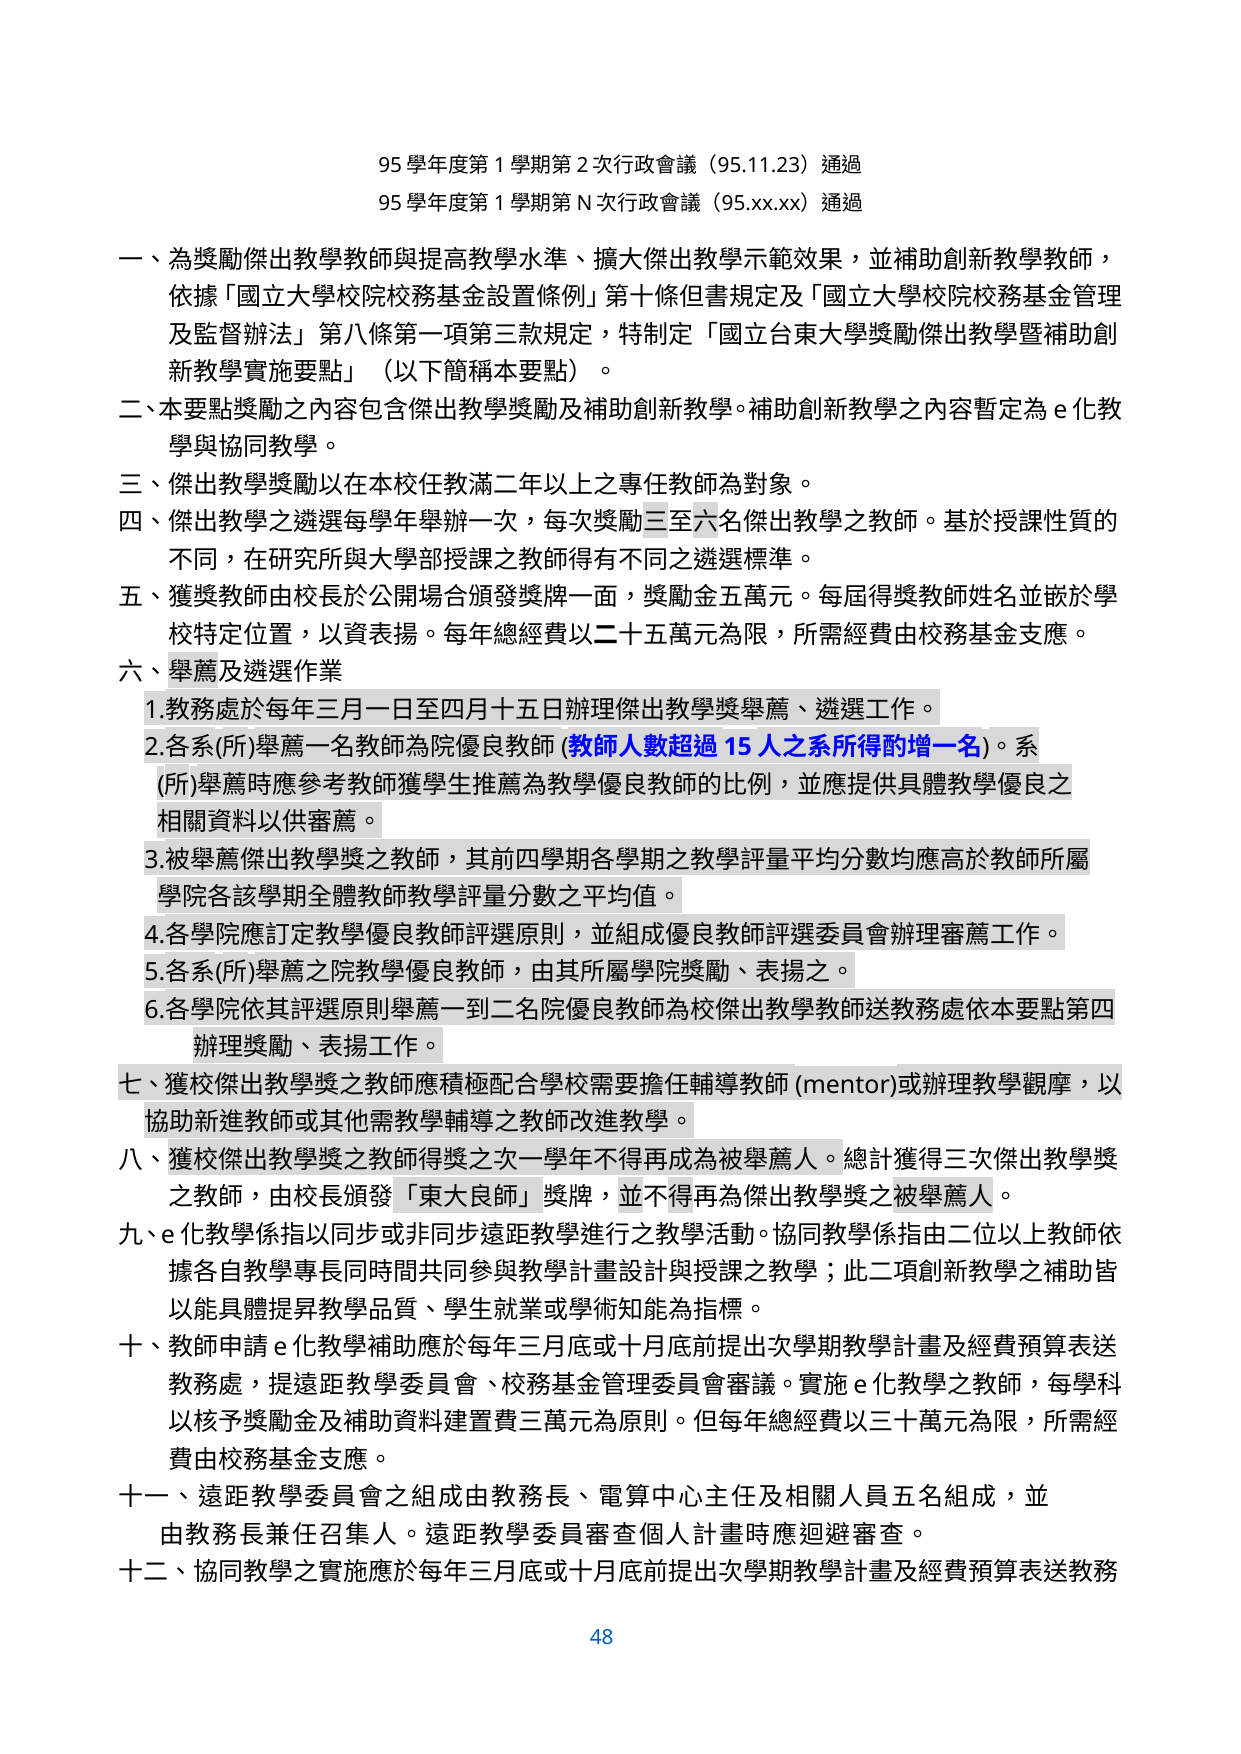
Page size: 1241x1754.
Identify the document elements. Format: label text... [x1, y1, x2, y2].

text 二、本要點獎勵之內容包含傑出教學獎勵及補助創新教學。補助創新教學之內容暫定為e化教學與協同教學。 [118, 388, 1122, 463]
text 95學年度第1學期第2次行政會議（95.11.23）通過 [118, 145, 1122, 182]
text 相關資料以供審薦。 [118, 801, 1122, 838]
text 一、為獎勵傑出教學教師與提高教學水準、擴大傑出教學示範效果，並補助創新教學教師，依據「國立大學校院校務基金設置條例」第十條但書規定及「國立大學校院校務基金管理及監督辦法」第八條第一項第三款規定，特制定「國立台東大學獎勵傑出教學暨補助創新教學實施要點」（以下簡稱本要點）。 [118, 238, 1122, 388]
text 3.被舉薦傑出教學獎之教師，其前四學期各學期之教學評量平均分數均應高於教師所屬 [118, 838, 1122, 876]
text 協助新進教師或其他需教學輔導之教師改進教學。 [118, 1101, 1122, 1138]
text 十、教師申請e化教學補助應於每年三月底或十月底前提出次學期教學計畫及經費預算表送教務處，提遠距教學委員會、校務基金管理委員會審議。實施e化教學之教師，每學科以核予獎勵金及補助資料建置費三萬元為原則。但每年總經費以三十萬元為限，所需經費由校務基金支應。 [118, 1326, 1122, 1476]
text 三、傑出教學獎勵以在本校任教滿二年以上之專任教師為對象。 [118, 463, 1122, 501]
text 七、獲校傑出教學獎之教師應積極配合學校需要擔任輔導教師 (mentor)或辦理教學觀摩，以 [118, 1063, 1122, 1101]
text 六、舉薦及遴選作業 [118, 651, 1122, 688]
text 5.各系(所)舉薦之院教學優良教師，由其所屬學院獎勵、表揚之。 [118, 951, 1122, 988]
text 八、獲校傑出教學獎之教師得獎之次一學年不得再成為被舉薦人。總計獲得三次傑出教學獎之教師，由校長頒發「東大良師」獎牌，並不得再為傑出教學獎之被舉薦人。 [118, 1138, 1122, 1213]
text 九、e化教學係指以同步或非同步遠距教學進行之教學活動。協同教學係指由二位以上教師依據各自教學專長同時間共同參與教學計畫設計與授課之教學；此二項創新教學之補助皆以能具體提昇教學品質、學生就業或學術知能為指標。 [118, 1213, 1122, 1326]
text 4.各學院應訂定教學優良教師評選原則，並組成優良教師評選委員會辦理審薦工作。 [118, 913, 1122, 951]
text 學院各該學期全體教師教學評量分數之平均值。 [118, 876, 1122, 913]
text 1.教務處於每年三月一日至四月十五日辦理傑出教學獎舉薦、遴選工作。 [118, 688, 1122, 726]
text 2.各系(所)舉薦一名教師為院優良教師 (教師人數超過15人之系所得酌增一名)。系 [118, 726, 1122, 763]
text 五、獲獎教師由校長於公開場合頒發獎牌一面，獎勵金五萬元。每屆得獎教師姓名並嵌於學校特定位置，以資表揚。每年總經費以二十五萬元為限，所需經費由校務基金支應。 [118, 576, 1122, 651]
text 由教務長兼任召集人。遠距教學委員審查個人計畫時應迴避審查。 [118, 1513, 1122, 1551]
text 十二、協同教學之實施應於每年三月底或十月底前提出次學期教學計畫及經費預算表送教務 [118, 1551, 1122, 1588]
text 四、傑出教學之遴選每學年舉辦一次，每次獎勵三至六名傑出教學之教師。基於授課性質的不同，在研究所與大學部授課之教師得有不同之遴選標準。 [118, 501, 1122, 576]
text 十一、遠距教學委員會之組成由教務長、電算中心主任及相關人員五名組成，並 [118, 1476, 1122, 1513]
text (所)舉薦時應參考教師獲學生推薦為教學優良教師的比例，並應提供具體教學優良之 [118, 763, 1122, 801]
text 95學年度第1學期第N次行政會議（95.xx.xx）通過 [118, 182, 1122, 220]
text 6.各學院依其評選原則舉薦一到二名院優良教師為校傑出教學教師送教務處依本要點第四辦理獎勵、表揚工作。 [118, 988, 1122, 1063]
